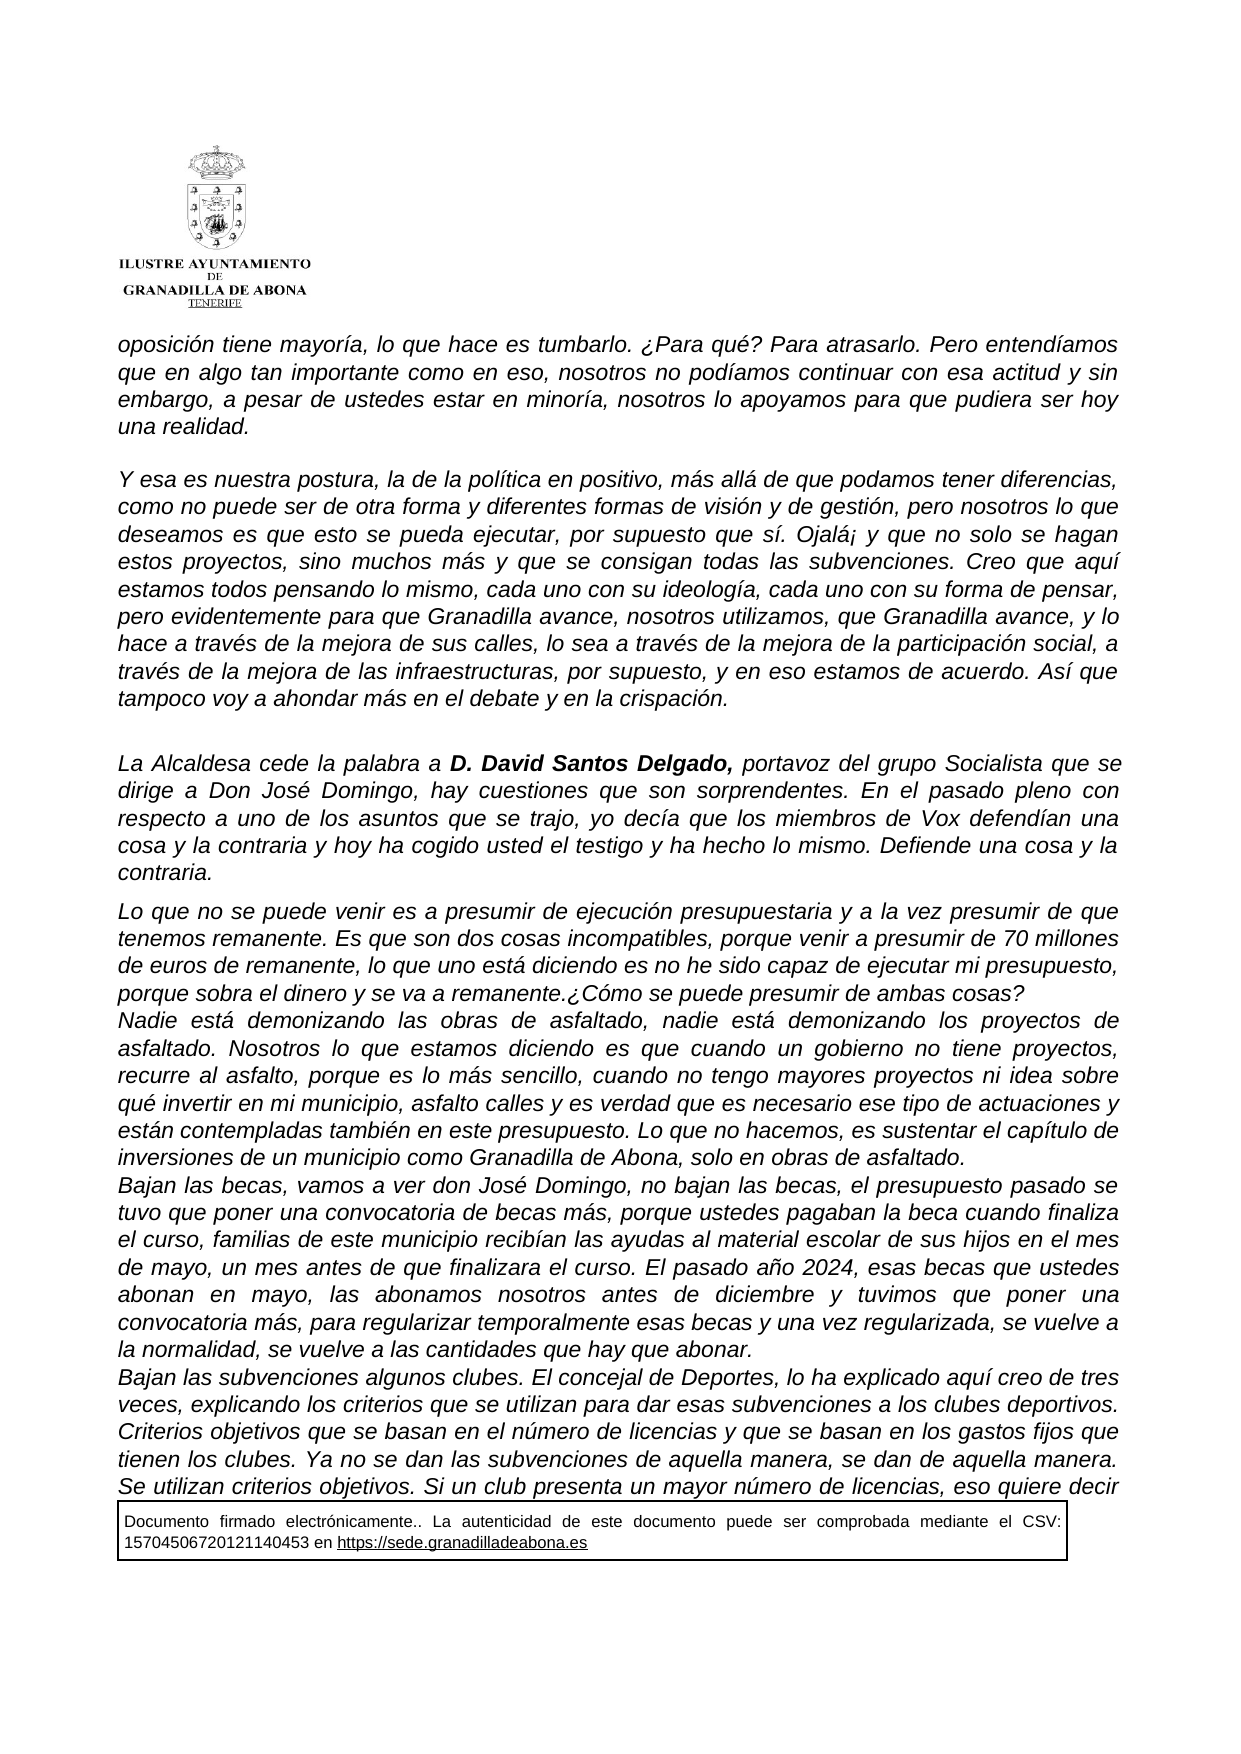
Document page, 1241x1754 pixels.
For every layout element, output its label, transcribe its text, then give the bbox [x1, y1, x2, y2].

text Bajan las becas, vamos a ver don José Domingo, no bajan las becas, el presupuesto pasado se tuvo que poner una convocatoria de becas más, porque ustedes pagaban la beca cuando finaliza el curso, familias de este municipio recibían las ayudas al material escolar de sus hijos en el mes de mayo, un mes antes de que finalizara el curso. El pasado año 2024, esas becas que ustedes abonan en mayo, las abonamos nosotros antes de diciembre y tuvimos que poner una convocatoria más, para regularizar temporalmente esas becas y una vez regularizada, se vuelve a la normalidad, se vuelve a las cantidades que hay que abonar. [118, 1172, 1122, 1362]
text Bajan las subvenciones algunos clubes. El concejal de Deportes, lo ha explicado aquí creo de tres veces, explicando los criterios que se utilizan para dar esas subvenciones a los clubes deportivos. Criterios objetivos que se basan en el número de licencias y que se basan en los gastos fijos que tienen los clubes. Ya no se dan las subvenciones de aquella manera, se dan de aquella manera. Se utilizan criterios objetivos. Si un club presenta un mayor número de licencias, eso quiere decir [118, 1363, 1122, 1499]
text oposición tiene mayoría, lo que hace es tumbarlo. ¿Para qué? Para atrasarlo. Pero entendíamos que en algo tan importante como en eso, nosotros no podíamos continuar con esa actitud y sin embargo, a pesar de ustedes estar en minoría, nosotros lo apoyamos para que pudiera ser hoy una realidad. [118, 331, 1122, 439]
text La Alcaldesa cede la palabra a D. David Santos Delgado, portavoz del grupo Socialista que se dirige a Don José Domingo, hay cuestiones que son sorprendentes. En el pasado pleno con respecto a uno de los asuntos que se trajo, yo decía que los miembros de Vox defendían una cosa y la contraria y hoy ha cogido usted el testigo y ha hecho lo mismo. Defiende una cosa y la contraria. [118, 750, 1122, 886]
text Y esa es nuestra postura, la de la política en positivo, más allá de que podamos tener diferencias, como no puede ser de otra forma y diferentes formas de visión y de gestión, pero nosotros lo que deseamos es que esto se pueda ejecutar, por supuesto que sí. Ojalá¡ y que no solo se hagan estos proyectos, sino muchos más y que se consigan todas las subvenciones. Creo que aquí estamos todos pensando lo mismo, cada uno con su ideología, cada uno con su forma de pensar, pero evidentemente para que Granadilla avance, nosotros utilizamos, que Granadilla avance, y lo hace a través de la mejora de sus calles, lo sea a través de la mejora de la participación social, a través de la mejora de las infraestructuras, por supuesto, y en eso estamos de acuerdo. Así que tampoco voy a ahondar más en el debate y en la crispación. [118, 466, 1122, 711]
text Lo que no se puede venir es a presumir de ejecución presupuestaria y a la vez presumir de que tenemos remanente. Es que son dos cosas incompatibles, porque venir a presumir de 70 millones de euros de remanente, lo que uno está diciendo es no he sido capaz de ejecutar mi presupuesto, porque sobra el dinero y se va a remanente.¿Cómo se puede presumir de ambas cosas? [118, 898, 1122, 1006]
text Nadie está demonizando las obras de asfaltado, nadie está demonizando los proyectos de asfaltado. Nosotros lo que estamos diciendo es que cuando un gobierno no tiene proyectos, recurre al asfalto, porque es lo más sencillo, cuando no tengo mayores proyectos ni idea sobre qué invertir en mi municipio, asfalto calles y es verdad que es necesario ese tipo de actuaciones y están contempladas también en este presupuesto. Lo que no hacemos, es sustentar el capítulo de inversiones de un municipio como Granadilla de Abona, solo en obras de asfaltado. [118, 1007, 1122, 1171]
